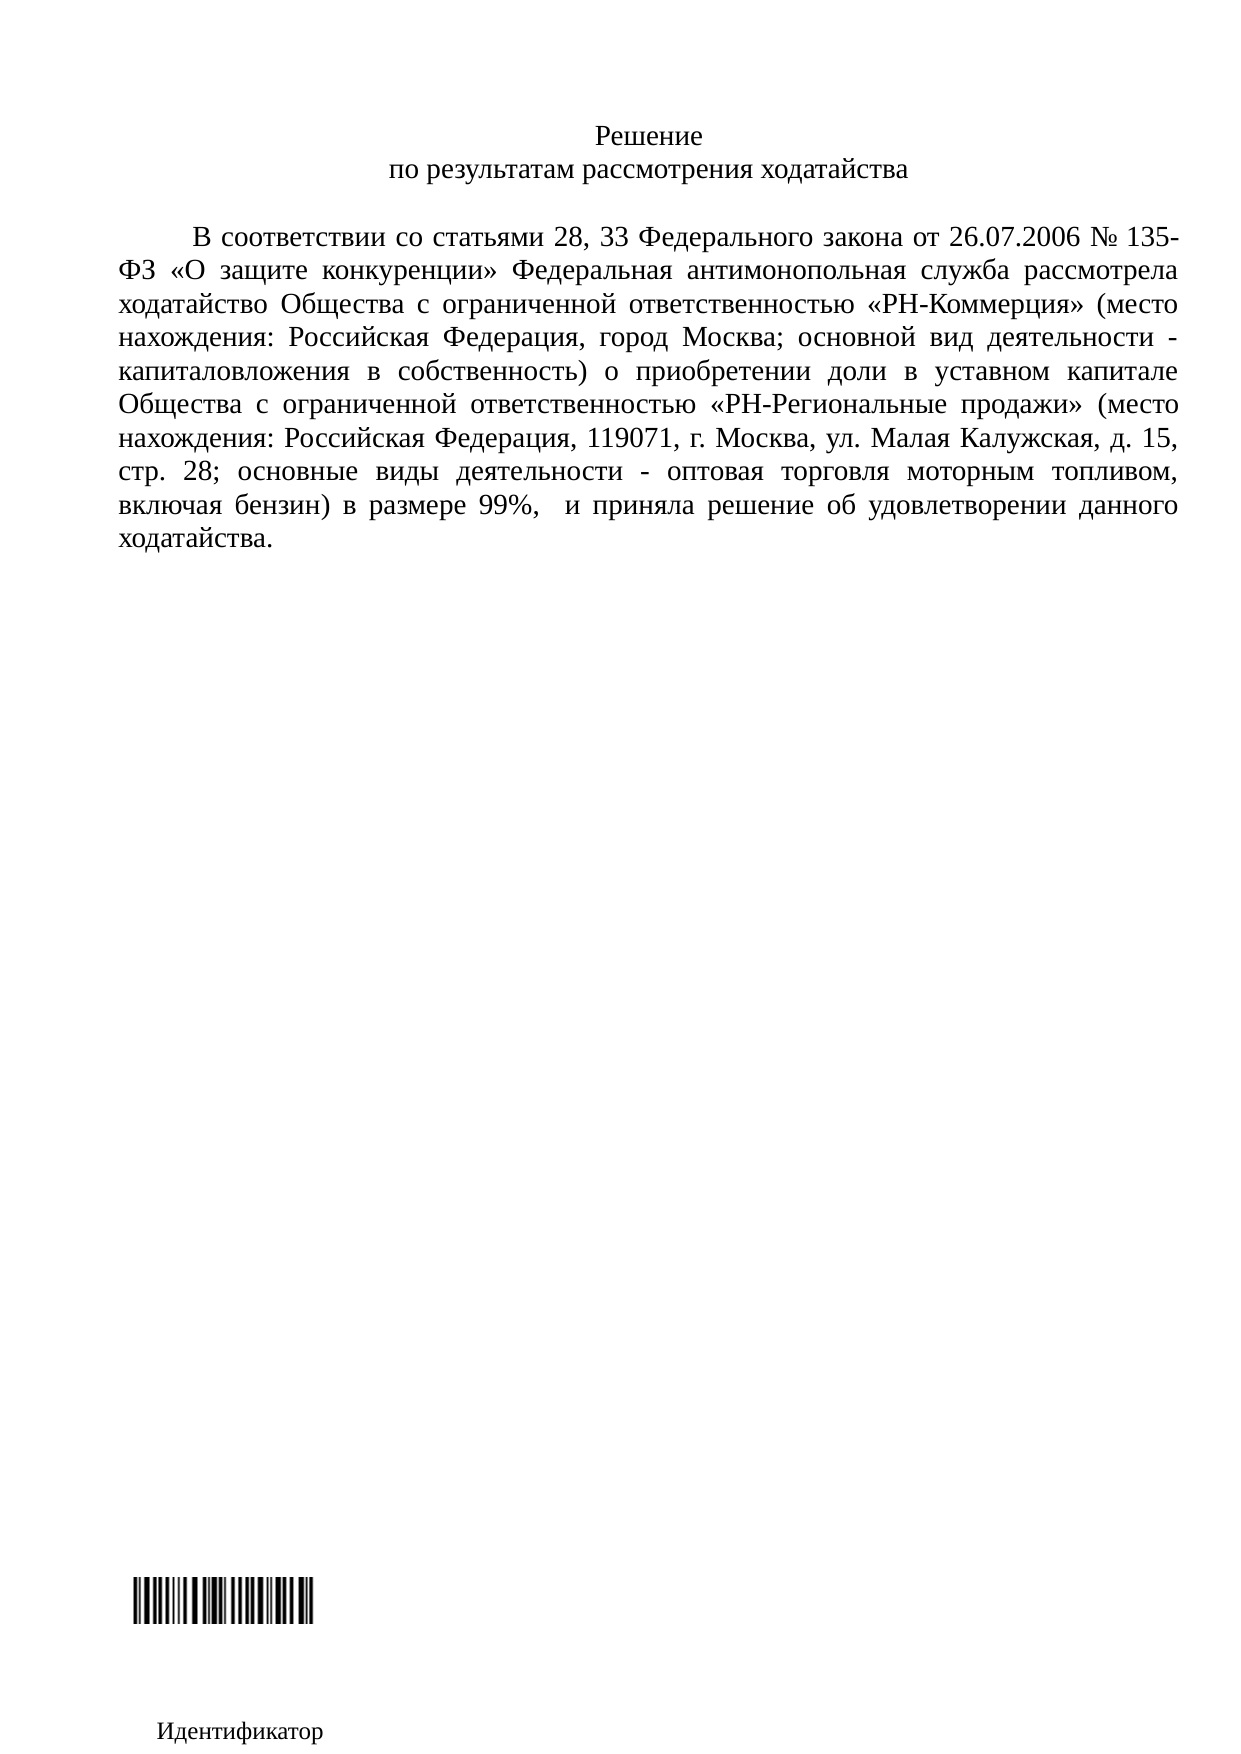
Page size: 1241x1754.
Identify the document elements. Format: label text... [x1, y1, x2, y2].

text В соответствии cо статьями 28, 33 Федерального закона от 26.07.2006 № 135-ФЗ «О защите конкуренции» Федеральная антимонопольная служба рассмотрела ходатайство Общества с ограниченной ответственностью «РН-Коммерция» (место нахождения: Российская Федерация, город Москва; основной вид деятельности - капиталовложения в собственность) о приобретении доли в уставном капитале Общества с ограниченной ответственностью «РН-Региональные продажи» (место нахождения: Российская Федерация, 119071, г. Москва, ул. Малая Калужская, д. 15, стр. 28; основные виды деятельности - оптовая торговля моторным топливом, включая бензин) в размере 99%, и приняла решение об удовлетворении данного ходатайства. [118, 219, 1179, 554]
text по результатам рассмотрения ходатайства [118, 152, 1179, 185]
picture [118, 1577, 331, 1624]
text Решение [118, 118, 1179, 152]
